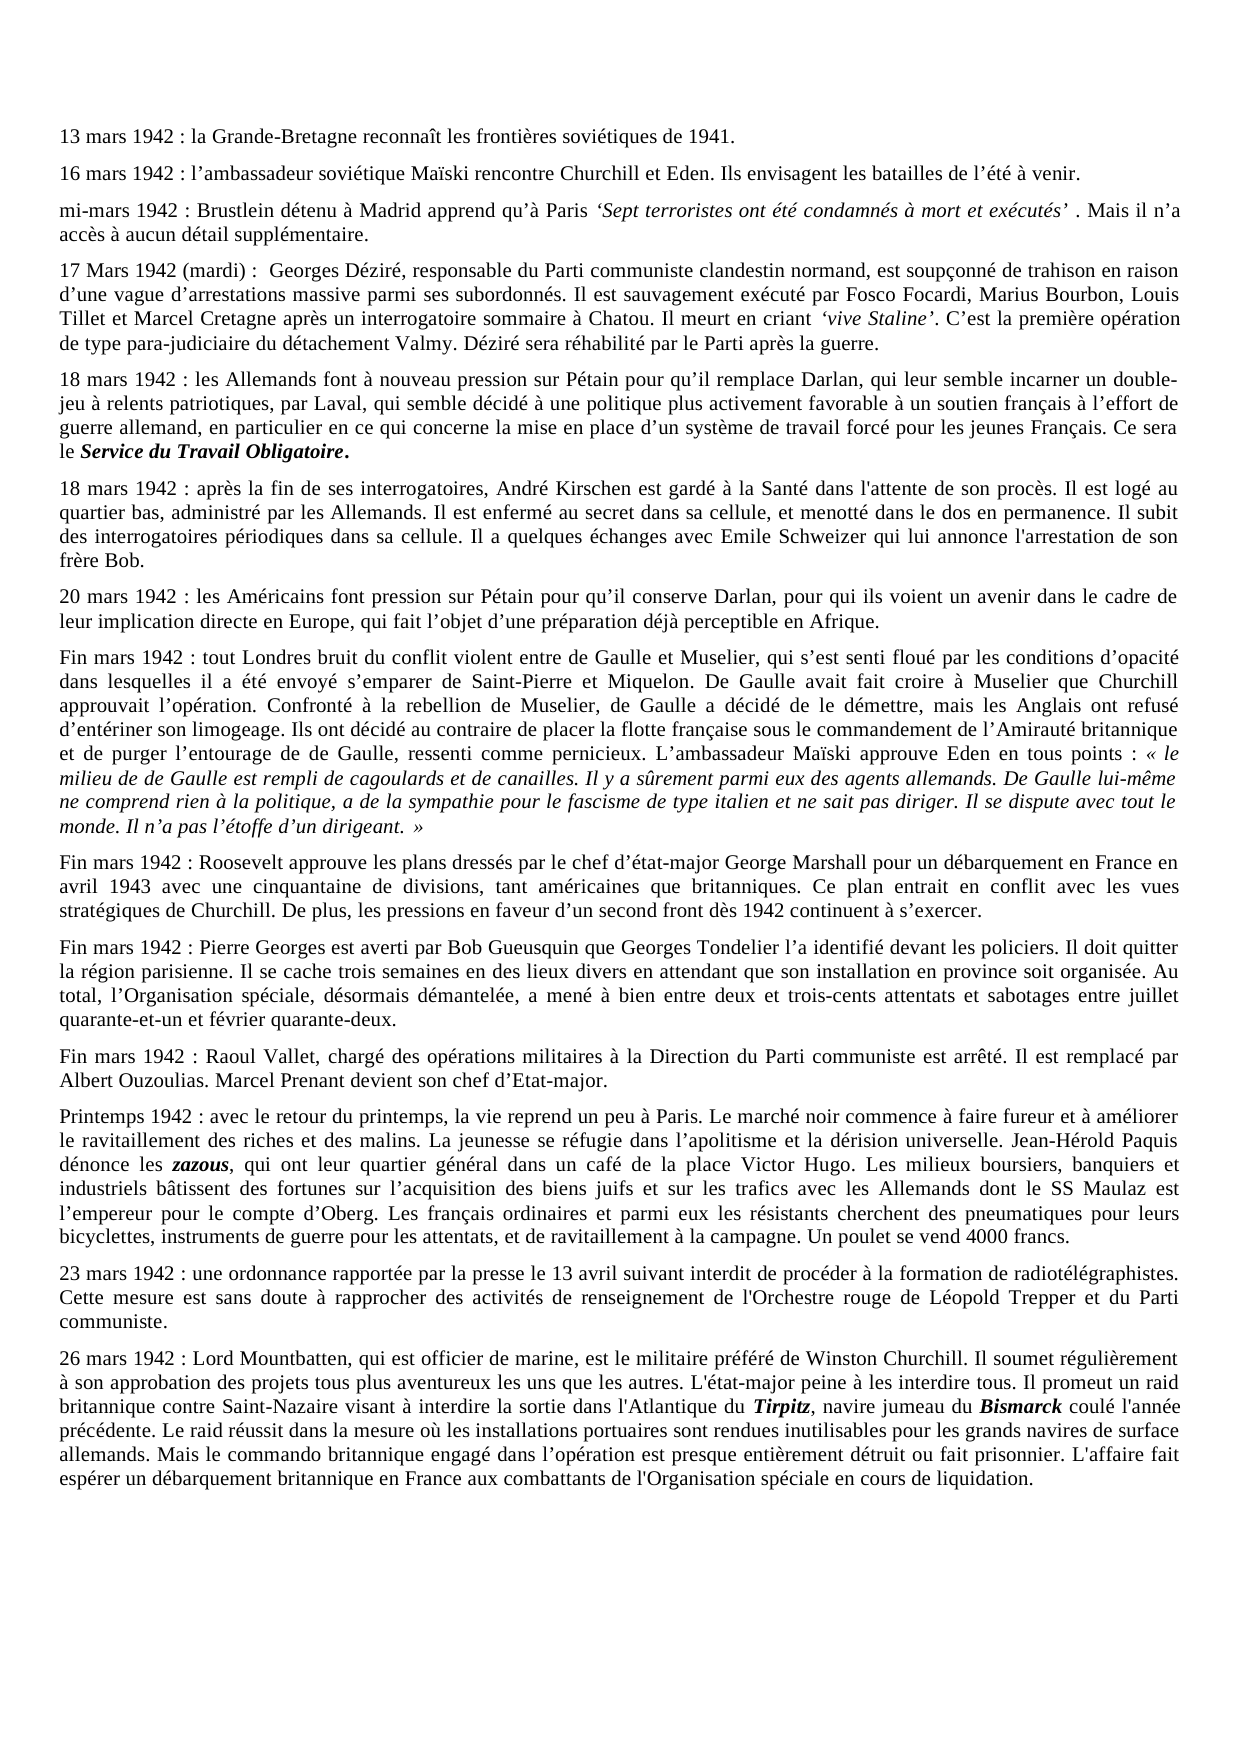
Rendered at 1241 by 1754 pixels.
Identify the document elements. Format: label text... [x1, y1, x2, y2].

text mi-mars 1942 : Brustlein détenu à Madrid apprend qu’à Paris ‘Sept terroristes ont été condamnés à mort et exécutés’ . Mais il n’a accès à aucun détail supplémentaire. [59, 197, 1181, 246]
text 20 mars 1942 : les Américains font pression sur Pétain pour qu’il conserve Darlan, pour qui ils voient un avenir dans le cadre de leur implication directe en Europe, qui fait l’objet d’une préparation déjà perceptible en Afrique. [59, 584, 1181, 632]
text Fin mars 1942 : Roosevelt approuve les plans dressés par le chef d’état-major George Marshall pour un débarquement en France en avril 1943 avec une cinquantaine de divisions, tant américaines que britanniques. Ce plan entrait en conflit avec les vues stratégiques de Churchill. De plus, les pressions en faveur d’un second front dès 1942 continuent à s’exercer. [59, 850, 1181, 922]
text 18 mars 1942 : les Allemands font à nouveau pression sur Pétain pour qu’il remplace Darlan, qui leur semble incarner un double-jeu à relents patriotiques, par Laval, qui semble décidé à une politique plus activement favorable à un soutien français à l’effort de guerre allemand, en particulier en ce qui concerne la mise en place d’un système de travail forcé pour les jeunes Français. Ce sera le Service du Travail Obligatoire. [59, 367, 1181, 463]
text 23 mars 1942 : une ordonnance rapportée par la presse le 13 avril suivant interdit de procéder à la formation de radiotélégraphistes. Cette mesure est sans doute à rapprocher des activités de renseignement de l'Orchestre rouge de Léopold Trepper et du Parti communiste. [59, 1261, 1181, 1333]
text 26 mars 1942 : Lord Mountbatten, qui est officier de marine, est le militaire préféré de Winston Churchill. Il soumet régulièrement à son approbation des projets tous plus aventureux les uns que les autres. L'état-major peine à les interdire tous. Il promeut un raid britannique contre Saint-Nazaire visant à interdire la sortie dans l'Atlantique du Tirpitz, navire jumeau du Bismarck coulé l'année précédente. Le raid réussit dans la mesure où les installations portuaires sont rendues inutilisables pour les grands navires de surface allemands. Mais le commando britannique engagé dans l’opération est presque entièrement détruit ou fait prisonnier. L'affaire fait espérer un débarquement britannique en France aux combattants de l'Organisation spéciale en cours de liquidation. [59, 1346, 1181, 1490]
text Fin mars 1942 : tout Londres bruit du conflit violent entre de Gaulle et Muselier, qui s’est senti floué par les conditions d’opacité dans lesquelles il a été envoyé s’emparer de Saint-Pierre et Miquelon. De Gaulle avait fait croire à Muselier que Churchill approuvait l’opération. Confronté à la rebellion de Muselier, de Gaulle a décidé de le démettre, mais les Anglais ont refusé d’entériner son limogeage. Ils ont décidé au contraire de placer la flotte française sous le commandement de l’Amirauté britannique et de purger l’entourage de de Gaulle, ressenti comme pernicieux. L’ambassadeur Maïski approuve Eden en tous points : « le milieu de de Gaulle est rempli de cagoulards et de canailles. Il y a sûrement parmi eux des agents allemands. De Gaulle lui-même ne comprend rien à la politique, a de la sympathie pour le fascisme de type italien et ne sait pas diriger. Il se dispute avec tout le monde. Il n’a pas l’étoffe d’un dirigeant. » [59, 645, 1181, 837]
text 16 mars 1942 : l’ambassadeur soviétique Maïski rencontre Churchill et Eden. Ils envisagent les batailles de l’été à venir. [59, 161, 1181, 185]
text 17 Mars 1942 (mardi) : Georges Déziré, responsable du Parti communiste clandestin normand, est soupçonné de trahison en raison d’une vague d’arrestations massive parmi ses subordonnés. Il est sauvagement exécuté par Fosco Focardi, Marius Bourbon, Louis Tillet et Marcel Cretagne après un interrogatoire sommaire à Chatou. Il meurt en criant ‘vive Staline’. C’est la première opération de type para-judiciaire du détachement Valmy. Déziré sera réhabilité par le Parti après la guerre. [59, 258, 1181, 354]
text Printemps 1942 : avec le retour du printemps, la vie reprend un peu à Paris. Le marché noir commence à faire fureur et à améliorer le ravitaillement des riches et des malins. La jeunesse se réfugie dans l’apolitisme et la dérision universelle. Jean-Hérold Paquis dénonce les zazous, qui ont leur quartier général dans un café de la place Victor Hugo. Les milieux boursiers, banquiers et industriels bâtissent des fortunes sur l’acquisition des biens juifs et sur les trafics avec les Allemands dont le SS Maulaz est l’empereur pour le compte d’Oberg. Les français ordinaires et parmi eux les résistants cherchent des pneumatiques pour leurs bicyclettes, instruments de guerre pour les attentats, et de ravitaillement à la campagne. Un poulet se vend 4000 francs. [59, 1104, 1181, 1248]
text 18 mars 1942 : après la fin de ses interrogatoires, André Kirschen est gardé à la Santé dans l'attente de son procès. Il est logé au quartier bas, administré par les Allemands. Il est enfermé au secret dans sa cellule, et menotté dans le dos en permanence. Il subit des interrogatoires périodiques dans sa cellule. Il a quelques échanges avec Emile Schweizer qui lui annonce l'arrestation de son frère Bob. [59, 476, 1181, 572]
text Fin mars 1942 : Raoul Vallet, chargé des opérations militaires à la Direction du Parti communiste est arrêté. Il est remplacé par Albert Ouzoulias. Marcel Prenant devient son chef d’Etat-major. [59, 1043, 1181, 1092]
text 13 mars 1942 : la Grande-Bretagne reconnaît les frontières soviétiques de 1941. [59, 124, 1181, 148]
text Fin mars 1942 : Pierre Georges est averti par Bob Gueusquin que Georges Tondelier l’a identifié devant les policiers. Il doit quitter la région parisienne. Il se cache trois semaines en des lieux divers en attendant que son installation en province soit organisée. Au total, l’Organisation spéciale, désormais démantelée, a mené à bien entre deux et trois-cents attentats et sabotages entre juillet quarante-et-un et février quarante-deux. [59, 935, 1181, 1031]
